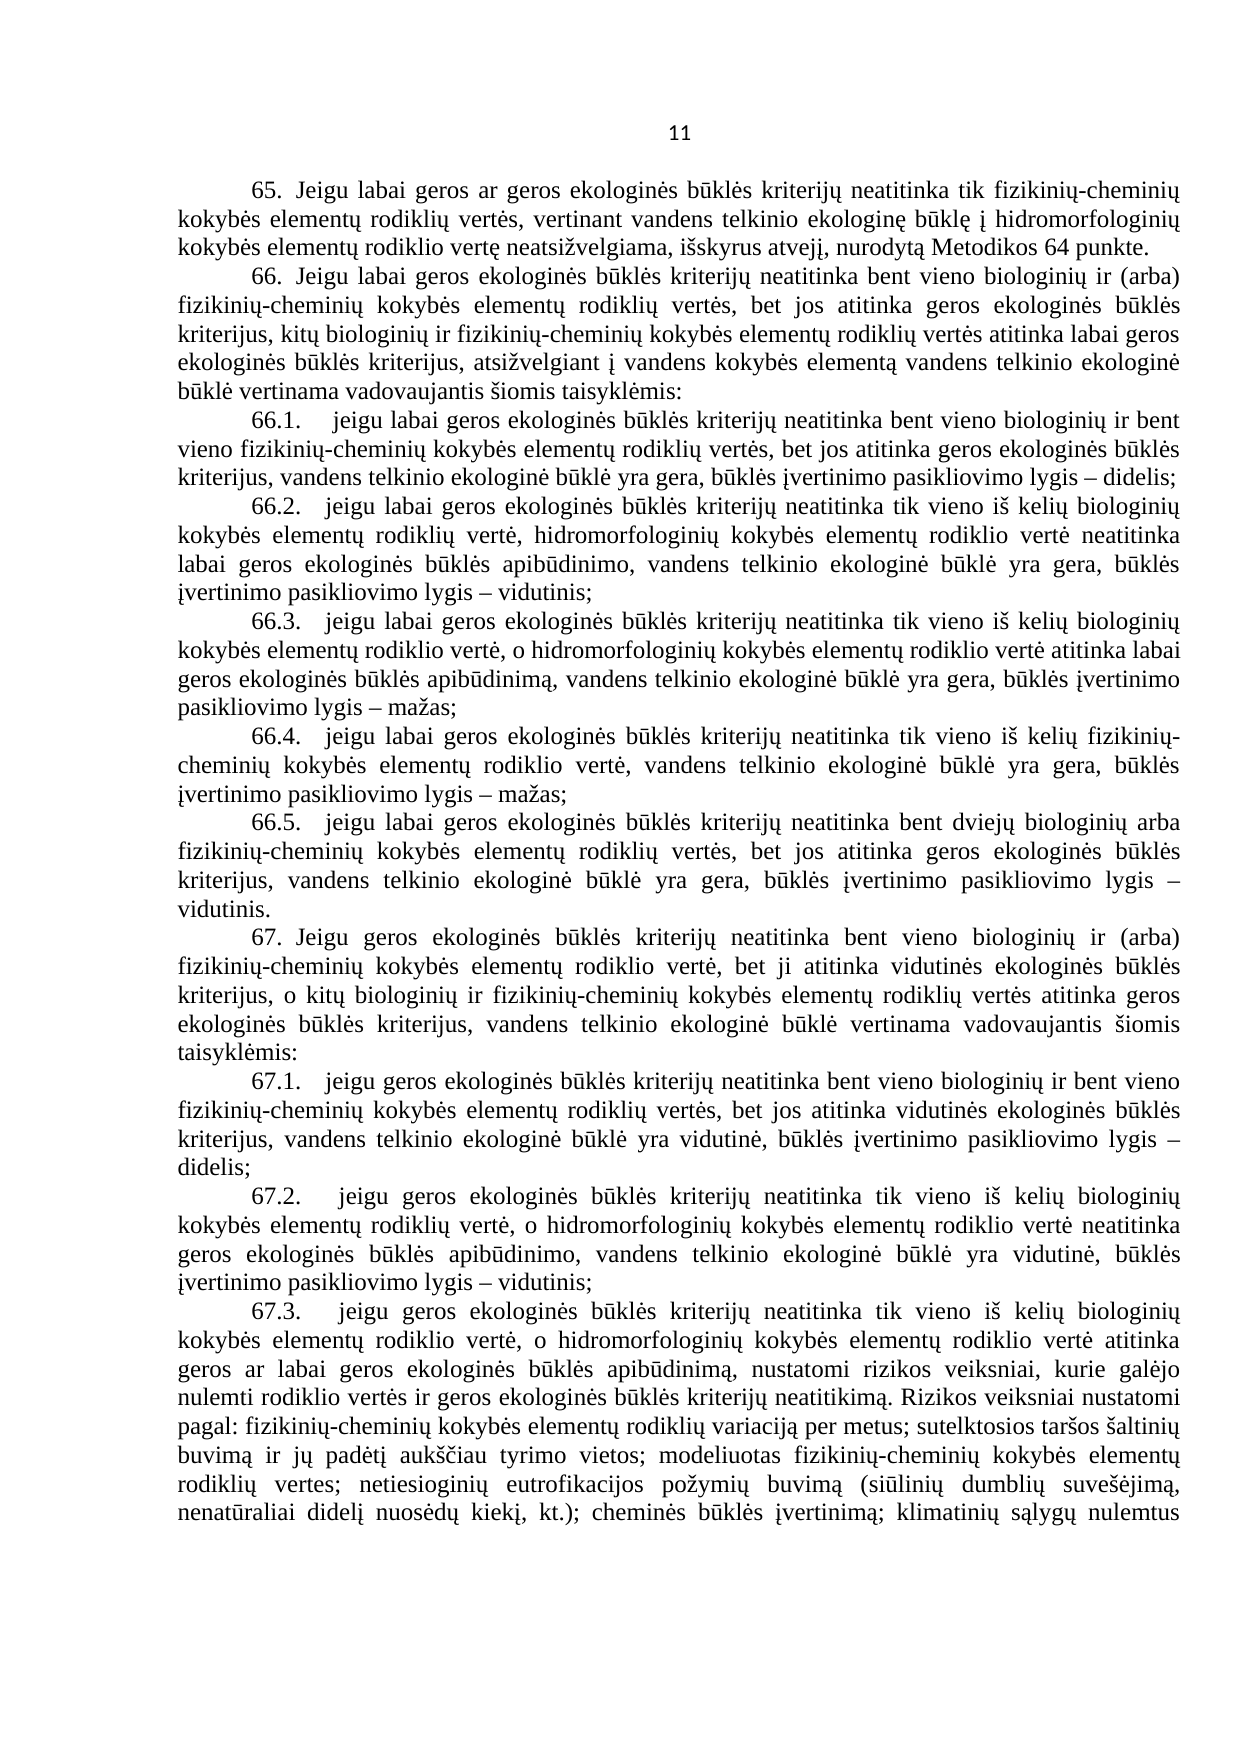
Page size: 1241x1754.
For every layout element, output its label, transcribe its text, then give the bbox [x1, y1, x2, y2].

text 66. Jeigu labai geros ekologinės būklės kriterijų neatitinka bent vieno biologinių ir (arba) fizikinių-cheminių kokybės elementų rodiklių vertės, bet jos atitinka geros ekologinės būklės kriterijus, kitų biologinių ir fizikinių-cheminių kokybės elementų rodiklių vertės atitinka labai geros ekologinės būklės kriterijus, atsižvelgiant į vandens kokybės elementą vandens telkinio ekologinė būklė vertinama vadovaujantis šiomis taisyklėmis: [177, 261, 1181, 405]
text 67.3. jeigu geros ekologinės būklės kriterijų neatitinka tik vieno iš kelių biologinių kokybės elementų rodiklio vertė, o hidromorfologinių kokybės elementų rodiklio vertė atitinka geros ar labai geros ekologinės būklės apibūdinimą, nustatomi rizikos veiksniai, kurie galėjo nulemti rodiklio vertės ir geros ekologinės būklės kriterijų neatitikimą. Rizikos veiksniai nustatomi pagal: fizikinių-cheminių kokybės elementų rodiklių variaciją per metus; sutelktosios taršos šaltinių buvimą ir jų padėtį aukščiau tyrimo vietos; modeliuotas fizikinių-cheminių kokybės elementų rodiklių vertes; netiesioginių eutrofikacijos požymių buvimą (siūlinių dumblių suvešėjimą, nenatūraliai didelį nuosėdų kiekį, kt.); cheminės būklės įvertinimą; klimatinių sąlygų nulemtus [177, 1296, 1181, 1526]
text 66.2. jeigu labai geros ekologinės būklės kriterijų neatitinka tik vieno iš kelių biologinių kokybės elementų rodiklių vertė, hidromorfologinių kokybės elementų rodiklio vertė neatitinka labai geros ekologinės būklės apibūdinimo, vandens telkinio ekologinė būklė yra gera, būklės įvertinimo pasikliovimo lygis – vidutinis; [177, 491, 1181, 606]
text 67. Jeigu geros ekologinės būklės kriterijų neatitinka bent vieno biologinių ir (arba) fizikinių-cheminių kokybės elementų rodiklio vertė, bet ji atitinka vidutinės ekologinės būklės kriterijus, o kitų biologinių ir fizikinių-cheminių kokybės elementų rodiklių vertės atitinka geros ekologinės būklės kriterijus, vandens telkinio ekologinė būklė vertinama vadovaujantis šiomis taisyklėmis: [177, 922, 1181, 1066]
text 67.2. jeigu geros ekologinės būklės kriterijų neatitinka tik vieno iš kelių biologinių kokybės elementų rodiklių vertė, o hidromorfologinių kokybės elementų rodiklio vertė neatitinka geros ekologinės būklės apibūdinimo, vandens telkinio ekologinė būklė yra vidutinė, būklės įvertinimo pasikliovimo lygis – vidutinis; [177, 1181, 1181, 1296]
text 66.5. jeigu labai geros ekologinės būklės kriterijų neatitinka bent dviejų biologinių arba fizikinių-cheminių kokybės elementų rodiklių vertės, bet jos atitinka geros ekologinės būklės kriterijus, vandens telkinio ekologinė būklė yra gera, būklės įvertinimo pasikliovimo lygis – vidutinis. [177, 807, 1181, 922]
text 66.4. jeigu labai geros ekologinės būklės kriterijų neatitinka tik vieno iš kelių fizikinių-cheminių kokybės elementų rodiklio vertė, vandens telkinio ekologinė būklė yra gera, būklės įvertinimo pasikliovimo lygis – mažas; [177, 721, 1181, 807]
text 66.3. jeigu labai geros ekologinės būklės kriterijų neatitinka tik vieno iš kelių biologinių kokybės elementų rodiklio vertė, o hidromorfologinių kokybės elementų rodiklio vertė atitinka labai geros ekologinės būklės apibūdinimą, vandens telkinio ekologinė būklė yra gera, būklės įvertinimo pasikliovimo lygis – mažas; [177, 606, 1181, 721]
text 67.1. jeigu geros ekologinės būklės kriterijų neatitinka bent vieno biologinių ir bent vieno fizikinių-cheminių kokybės elementų rodiklių vertės, bet jos atitinka vidutinės ekologinės būklės kriterijus, vandens telkinio ekologinė būklė yra vidutinė, būklės įvertinimo pasikliovimo lygis – didelis; [177, 1066, 1181, 1181]
text 65. Jeigu labai geros ar geros ekologinės būklės kriterijų neatitinka tik fizikinių-cheminių kokybės elementų rodiklių vertės, vertinant vandens telkinio ekologinę būklę į hidromorfologinių kokybės elementų rodiklio vertę neatsižvelgiama, išskyrus atvejį, nurodytą Metodikos 64 punkte. [177, 175, 1181, 261]
text 66.1. jeigu labai geros ekologinės būklės kriterijų neatitinka bent vieno biologinių ir bent vieno fizikinių-cheminių kokybės elementų rodiklių vertės, bet jos atitinka geros ekologinės būklės kriterijus, vandens telkinio ekologinė būklė yra gera, būklės įvertinimo pasikliovimo lygis – didelis; [177, 405, 1181, 491]
